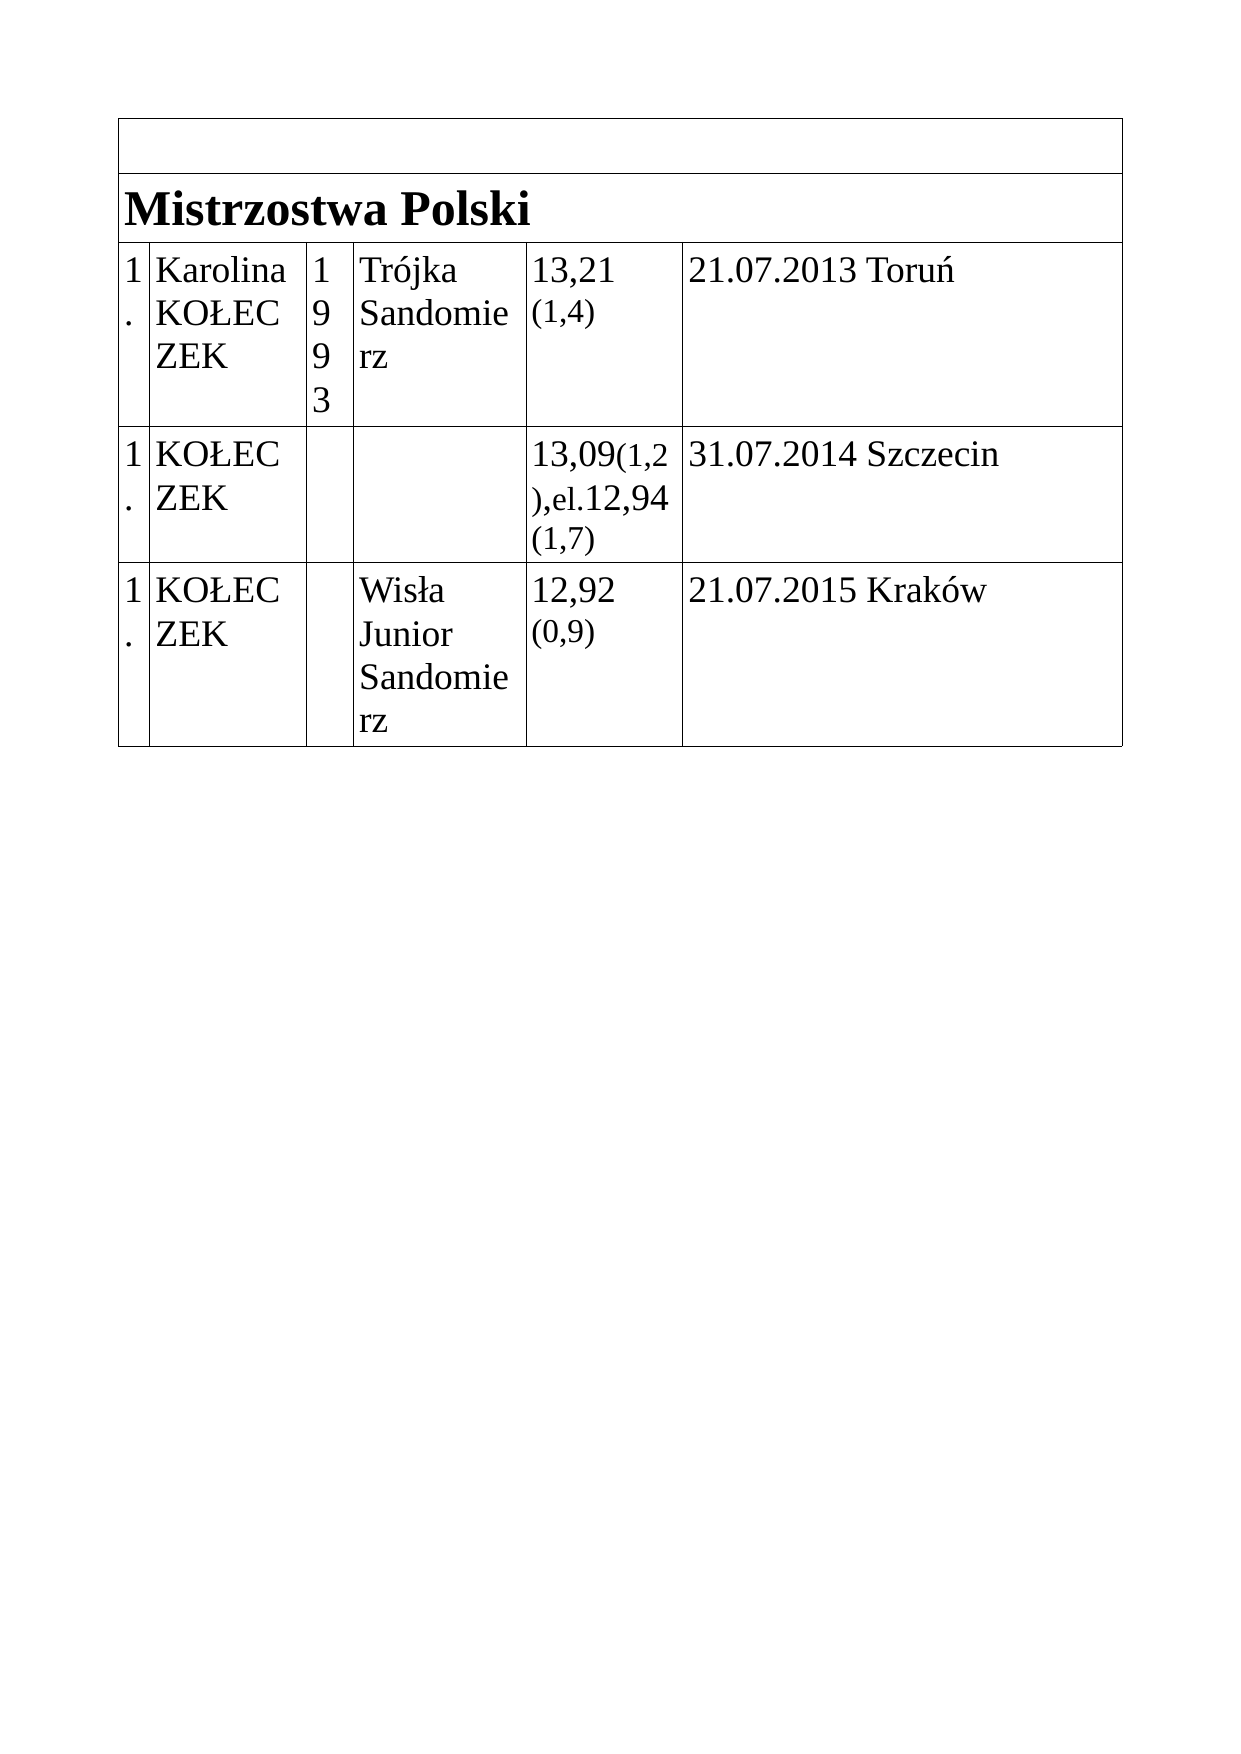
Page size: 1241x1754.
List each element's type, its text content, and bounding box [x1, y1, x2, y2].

table_cell 12,92 (0,9) [527, 563, 682, 746]
table_cell 1. [119, 563, 149, 746]
table_cell KOŁECZEK [150, 427, 306, 562]
table_cell 13,21 (1,4) [527, 243, 682, 426]
table_cell [119, 119, 1122, 173]
table_cell [307, 427, 353, 562]
table_cell Karolina KOŁECZEK [150, 243, 306, 426]
table_cell 21.07.2015 Kraków [683, 563, 1122, 746]
table_cell 13,09(1,2),el.12,94(1,7) [527, 427, 682, 562]
table_cell [354, 427, 526, 562]
table_cell Wisła Junior Sandomierz [354, 563, 526, 746]
table_cell 31.07.2014 Szczecin [683, 427, 1122, 562]
table_cell 1. [119, 243, 149, 426]
table_cell 21.07.2013 Toruń [683, 243, 1122, 426]
table_cell KOŁECZEK [150, 563, 306, 746]
table_cell 1993 [307, 243, 353, 426]
table_cell [307, 563, 353, 746]
table_cell Mistrzostwa Polski [119, 174, 1122, 242]
table_cell Trójka Sandomierz [354, 243, 526, 426]
table_cell 1. [119, 427, 149, 562]
